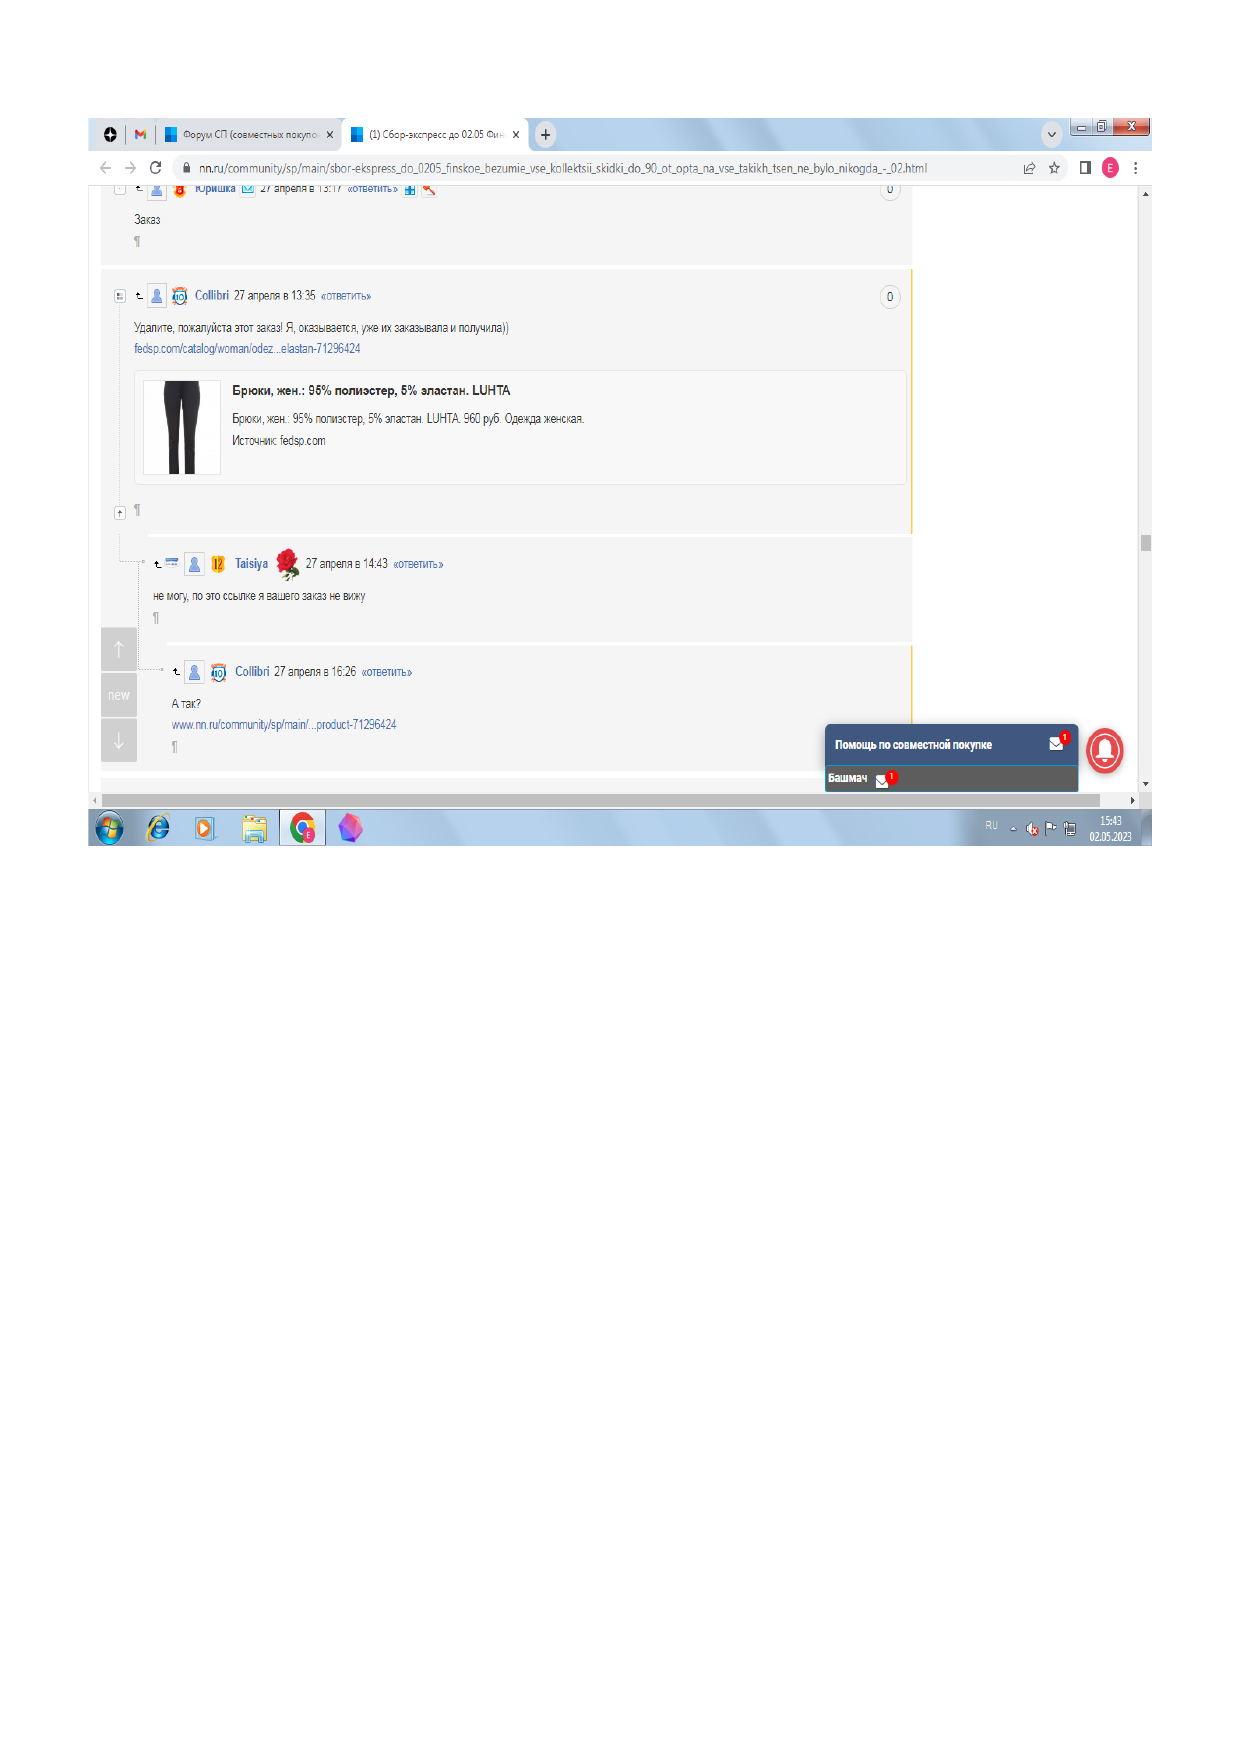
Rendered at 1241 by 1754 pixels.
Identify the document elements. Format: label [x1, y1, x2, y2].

picture [88, 118, 1152, 846]
